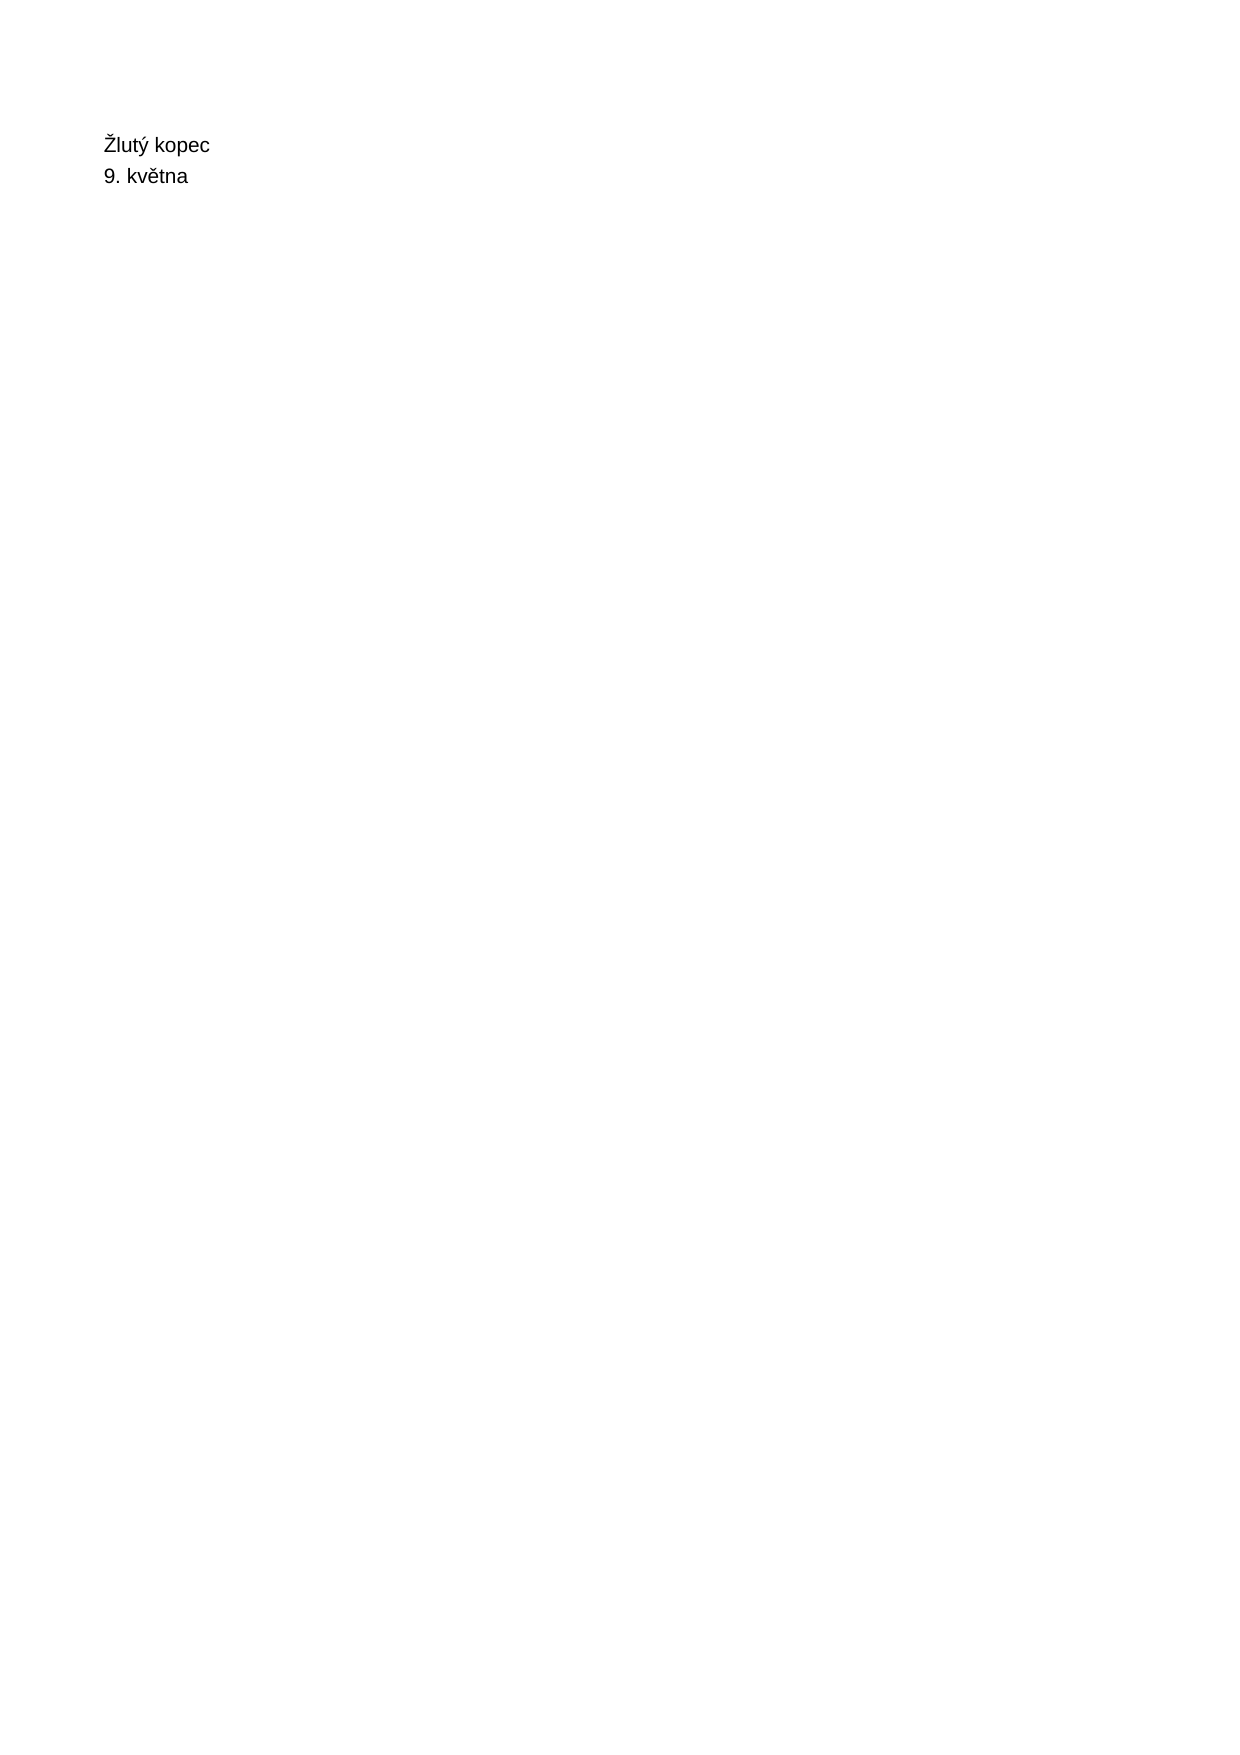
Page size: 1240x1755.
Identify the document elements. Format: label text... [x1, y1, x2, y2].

text 9. května [103, 164, 1137, 188]
text Žlutý kopec [103, 133, 1137, 157]
